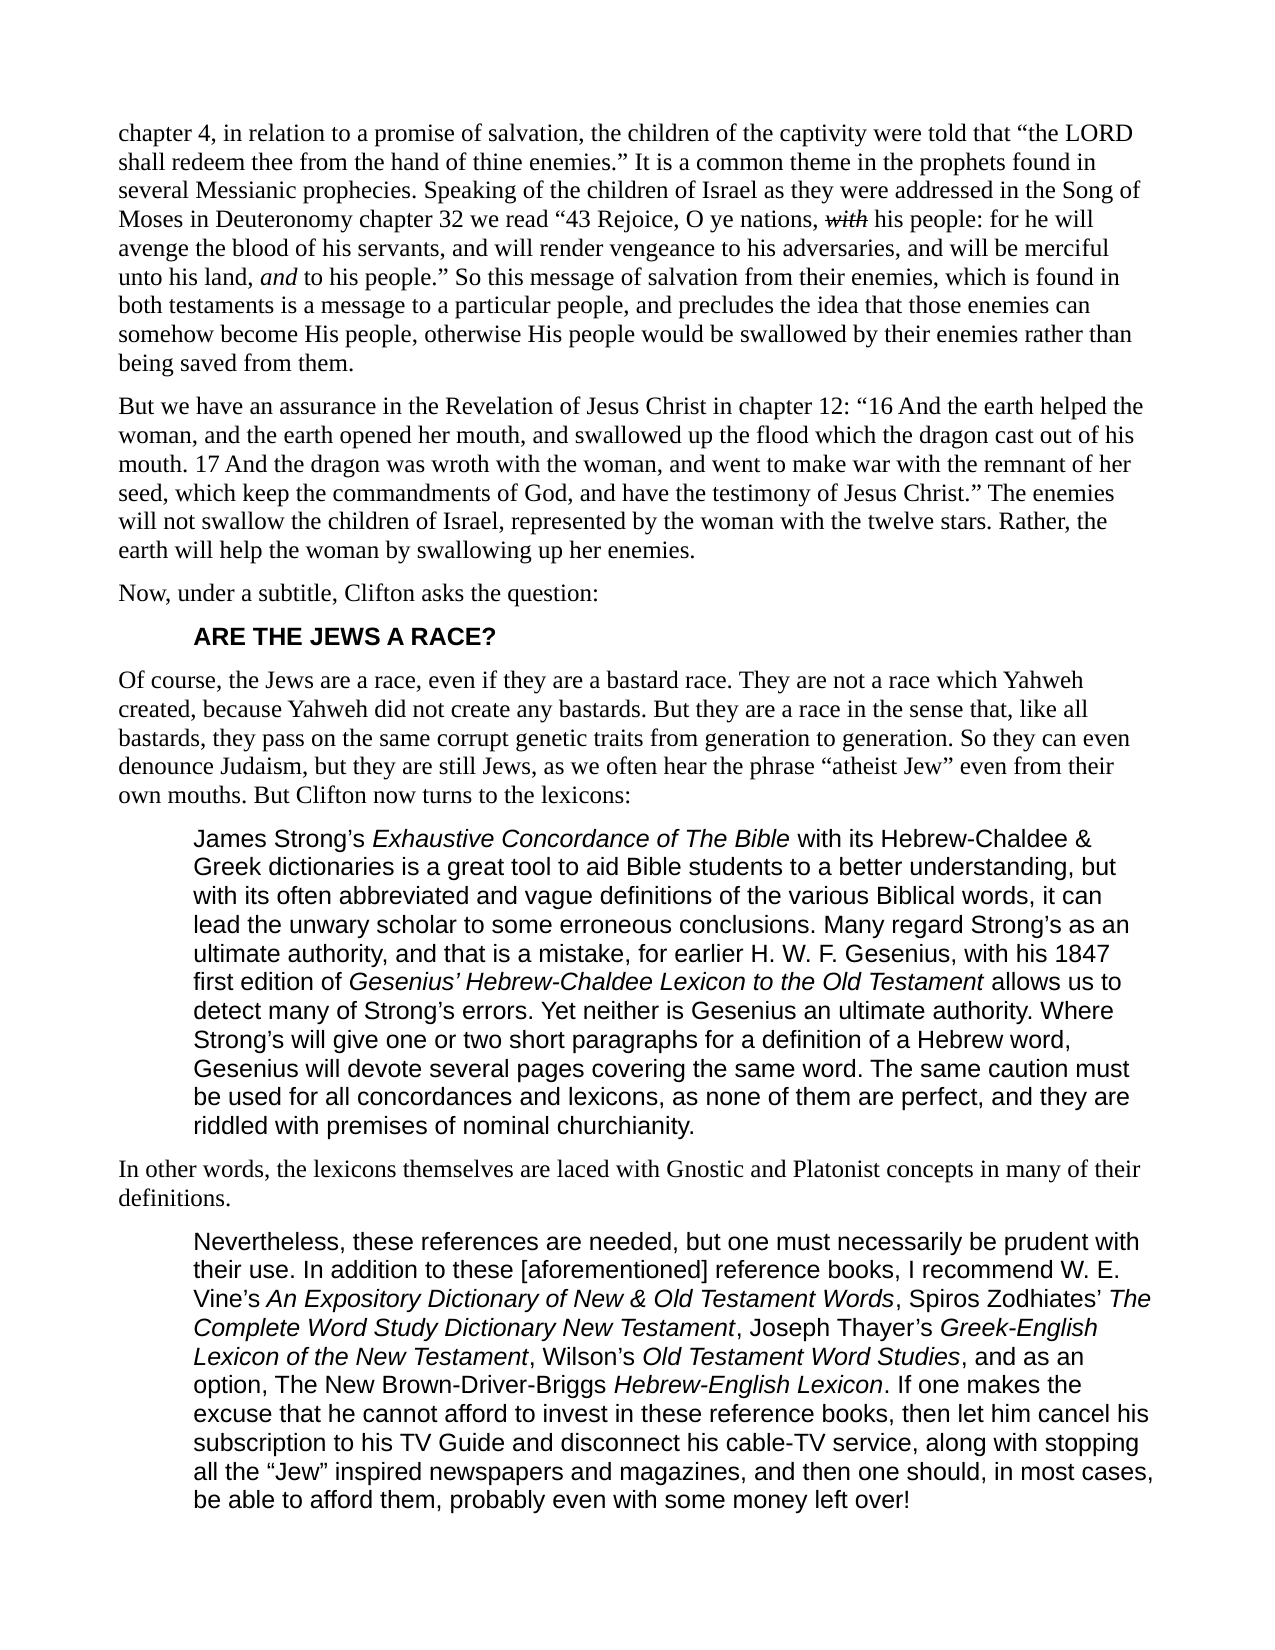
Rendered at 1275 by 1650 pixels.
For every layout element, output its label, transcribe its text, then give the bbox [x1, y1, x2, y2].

text But we have an assurance in the Revelation of Jesus Christ in chapter 12: “16 And the earth helped the woman, and the earth opened her mouth, and swallowed up the flood which the dragon cast out of his mouth. 17 And the dragon was wroth with the woman, and went to make war with the remnant of her seed, which keep the commandments of God, and have the testimony of Jesus Christ.” The enemies will not swallow the children of Israel, represented by the woman with the twelve stars. Rather, the earth will help the woman by swallowing up her enemies. [118, 391, 1157, 564]
text James Strong’s Exhaustive Concordance of The Bible with its Hebrew-Chaldee & Greek dictionaries is a great tool to aid Bible students to a better understanding, but with its often abbreviated and vague definitions of the various Biblical words, it can lead the unwary scholar to some erroneous conclusions. Many regard Strong’s as an ultimate authority, and that is a mistake, for earlier H. W. F. Gesenius, with his 1847 first edition of Gesenius’ Hebrew-Chaldee Lexicon to the Old Testament allows us to detect many of Strong’s errors. Yet neither is Gesenius an ultimate authority. Where Strong’s will give one or two short paragraphs for a definition of a Hebrew word, Gesenius will devote several pages covering the same word. The same caution must be used for all concordances and lexicons, as none of them are perfect, and they are riddled with premises of nominal churchianity. [193, 823, 1157, 1140]
text Of course, the Jews are a race, even if they are a bastard race. They are not a race which Yahweh created, because Yahweh did not create any bastards. But they are a race in the sense that, like all bastards, they pass on the same corrupt genetic traits from generation to generation. So they can even denounce Judaism, but they are still Jews, as we often hear the phrase “atheist Jew” even from their own mouths. But Clifton now turns to the lexicons: [118, 665, 1157, 809]
text chapter 4, in relation to a promise of salvation, the children of the captivity were told that “the LORD shall redeem thee from the hand of thine enemies.” It is a common theme in the prophets found in several Messianic prophecies. Speaking of the children of Israel as they were addressed in the Song of Moses in Deuteronomy chapter 32 we read “43 Rejoice, O ye nations, with his people: for he will avenge the blood of his servants, and will render vengeance to his adversaries, and will be merciful unto his land, and to his people.” So this message of salvation from their enemies, which is found in both testaments is a message to a particular people, and precludes the idea that those enemies can somehow become His people, otherwise His people would be swallowed by their enemies rather than being saved from them. [118, 118, 1157, 377]
text Nevertheless, these references are needed, but one must necessarily be prudent with their use. In addition to these [aforementioned] reference books, I recommend W. E. Vine’s An Expository Dictionary of New & Old Testament Words, Spiros Zodhiates’ The Complete Word Study Dictionary New Testament, Joseph Thayer’s Greek-English Lexicon of the New Testament, Wilson’s Old Testament Word Studies, and as an option, The New Brown-Driver-Briggs Hebrew-English Lexicon. If one makes the excuse that he cannot afford to invest in these reference books, then let him cancel his subscription to his TV Guide and disconnect his cable-TV service, along with stopping all the “Jew” inspired newspapers and magazines, and then one should, in most cases, be able to afford them, probably even with some money left over! [193, 1226, 1157, 1514]
text In other words, the lexicons themselves are laced with Gnostic and Platonist concepts in many of their definitions. [118, 1154, 1157, 1212]
text Now, under a subtitle, Clifton asks the question: [118, 578, 1157, 607]
text ARE THE JEWS A RACE? [193, 622, 1157, 651]
